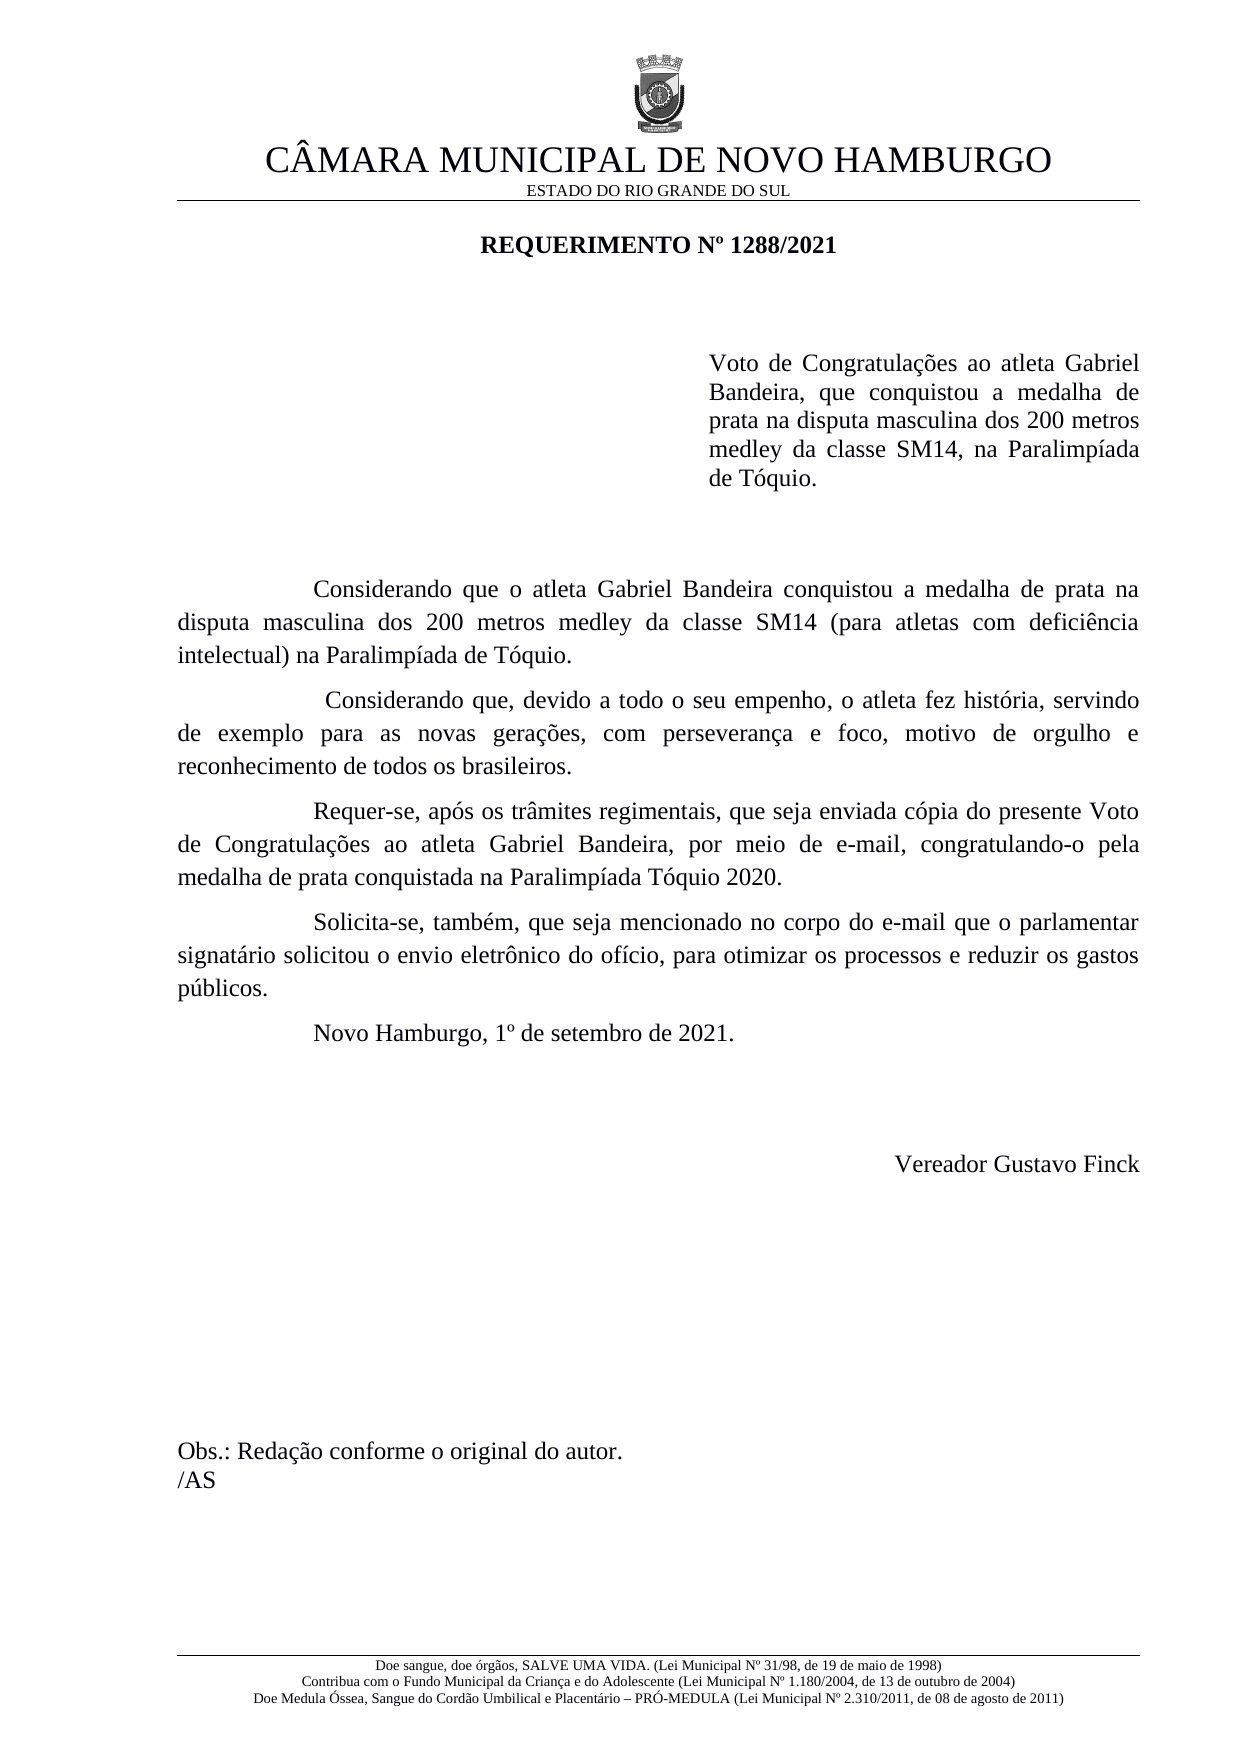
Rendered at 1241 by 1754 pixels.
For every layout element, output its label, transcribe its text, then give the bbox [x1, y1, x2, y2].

text Novo Hamburgo, 1º de setembro de 2021. [177, 1018, 1140, 1046]
text Solicita-se, também, que seja mencionado no corpo do e-mail que o parlamentar signatário solicitou o envio eletrônico do ofício, para otimizar os processos e reduzir os gastos públicos. [177, 907, 1140, 1002]
text Considerando que, devido a todo o seu empenho, o atleta fez história, servindo de exemplo para as novas gerações, com perseverança e foco, motivo de orgulho e reconhecimento de todos os brasileiros. [177, 685, 1140, 780]
text Obs.: Redação conforme o original do autor. [177, 1436, 1140, 1465]
text Requer-se, após os trâmites regimentais, que seja enviada cópia do presente Voto de Congratulações ao atleta Gabriel Bandeira, por meio de e-mail, congratulando-o pela medalha de prata conquistada na Paralimpíada Tóquio 2020. [177, 796, 1140, 891]
text Vereador Gustavo Finck [177, 1149, 1140, 1177]
text Considerando que o atleta Gabriel Bandeira conquistou a medalha de prata na disputa masculina dos 200 metros medley da classe SM14 (para atletas com deficiência intelectual) na Paralimpíada de Tóquio. [177, 574, 1140, 669]
text Voto de Congratulações ao atleta Gabriel Bandeira, que conquistou a medalha de prata na disputa masculina dos 200 metros medley da classe SM14, na Paralimpíada de Tóquio. [709, 348, 1140, 492]
text /AS [177, 1465, 1140, 1494]
text REQUERIMENTO Nº 1288/2021 [177, 231, 1140, 259]
